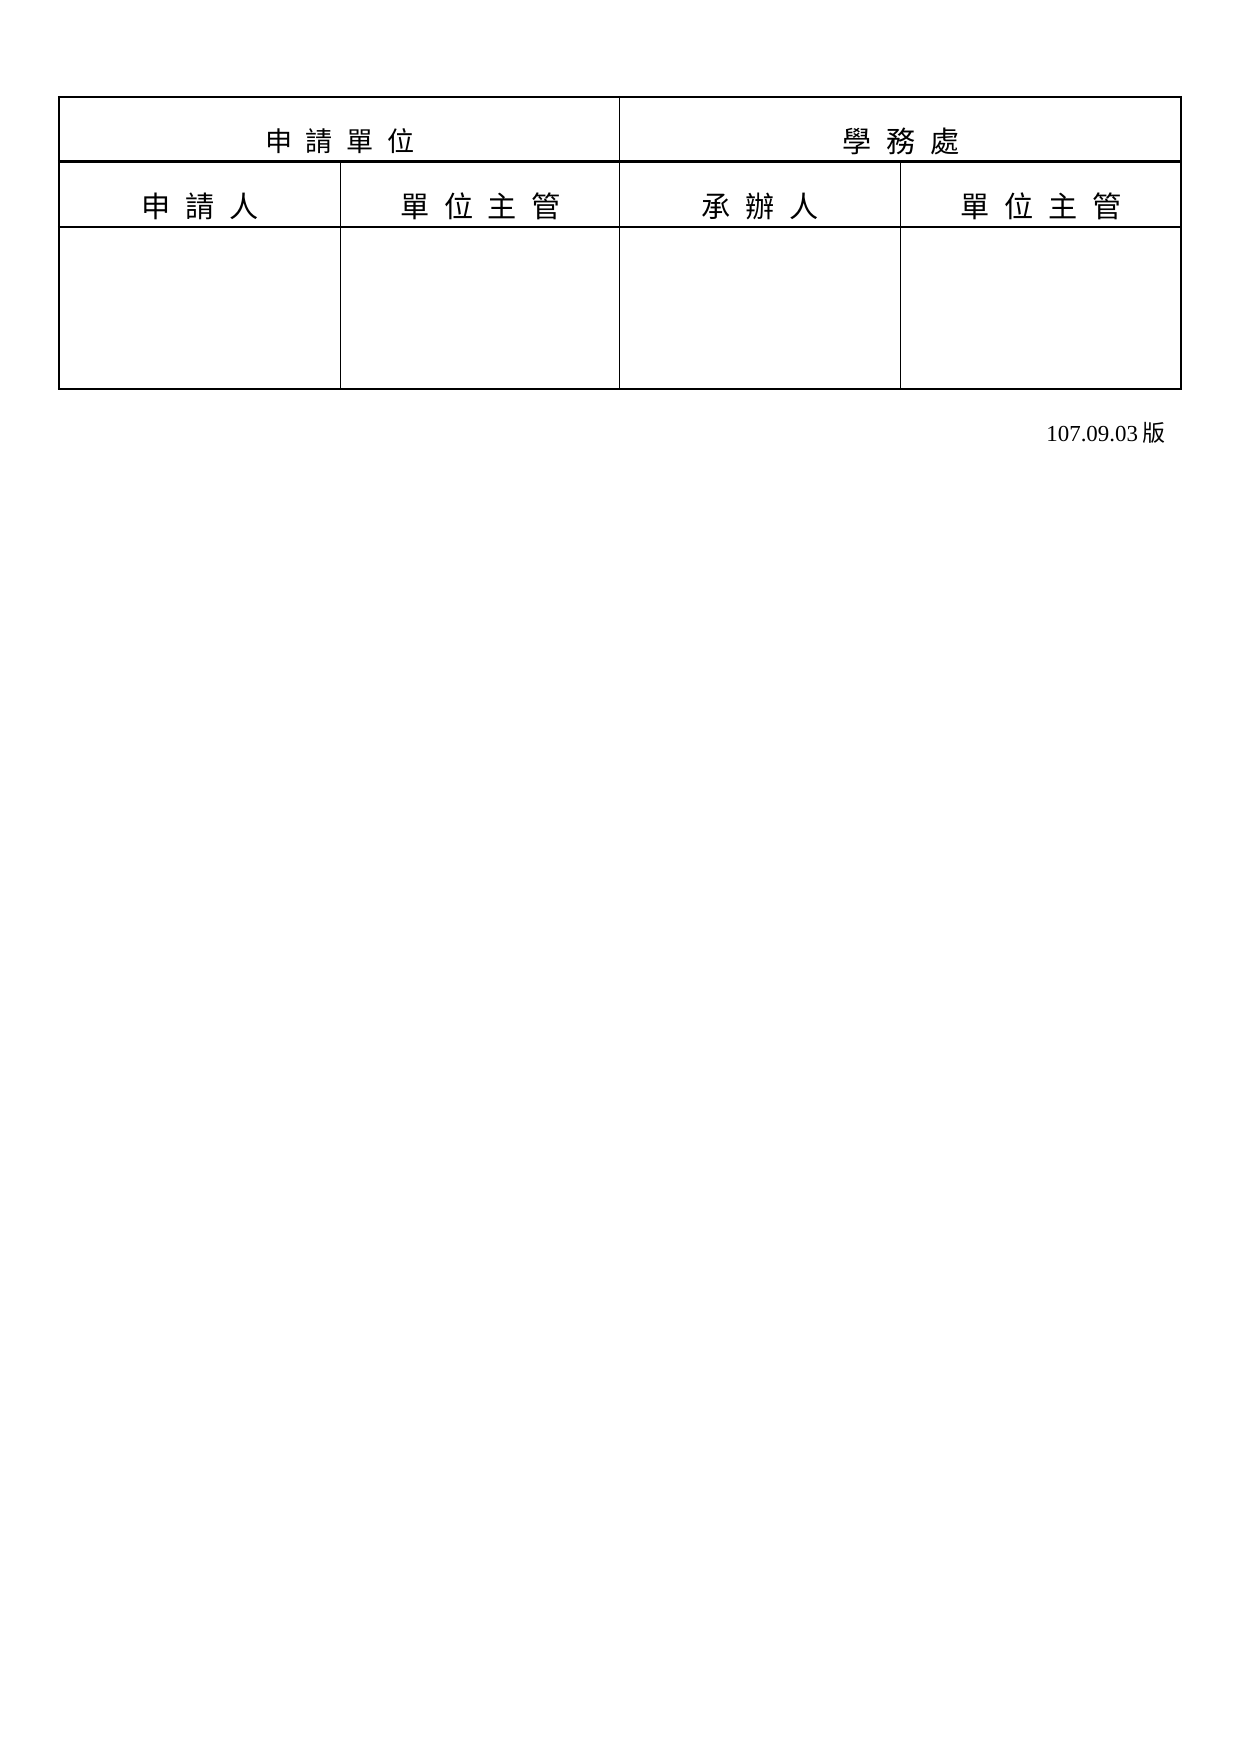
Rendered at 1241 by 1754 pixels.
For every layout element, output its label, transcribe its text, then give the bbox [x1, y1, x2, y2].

table_cell [60, 228, 340, 388]
table_cell [620, 228, 900, 388]
text 107.09.03版 [75, 390, 1165, 452]
table_cell 承 辦 人 [620, 163, 900, 226]
table_cell 單 位 主 管 [901, 163, 1180, 226]
table_cell [901, 228, 1180, 388]
table_cell 學 務 處 [620, 98, 1180, 160]
table_cell 申 請 人 [60, 163, 340, 226]
table_cell [341, 228, 619, 388]
table_cell 單 位 主 管 [341, 163, 619, 226]
table_cell 申 請 單 位 [60, 98, 619, 160]
